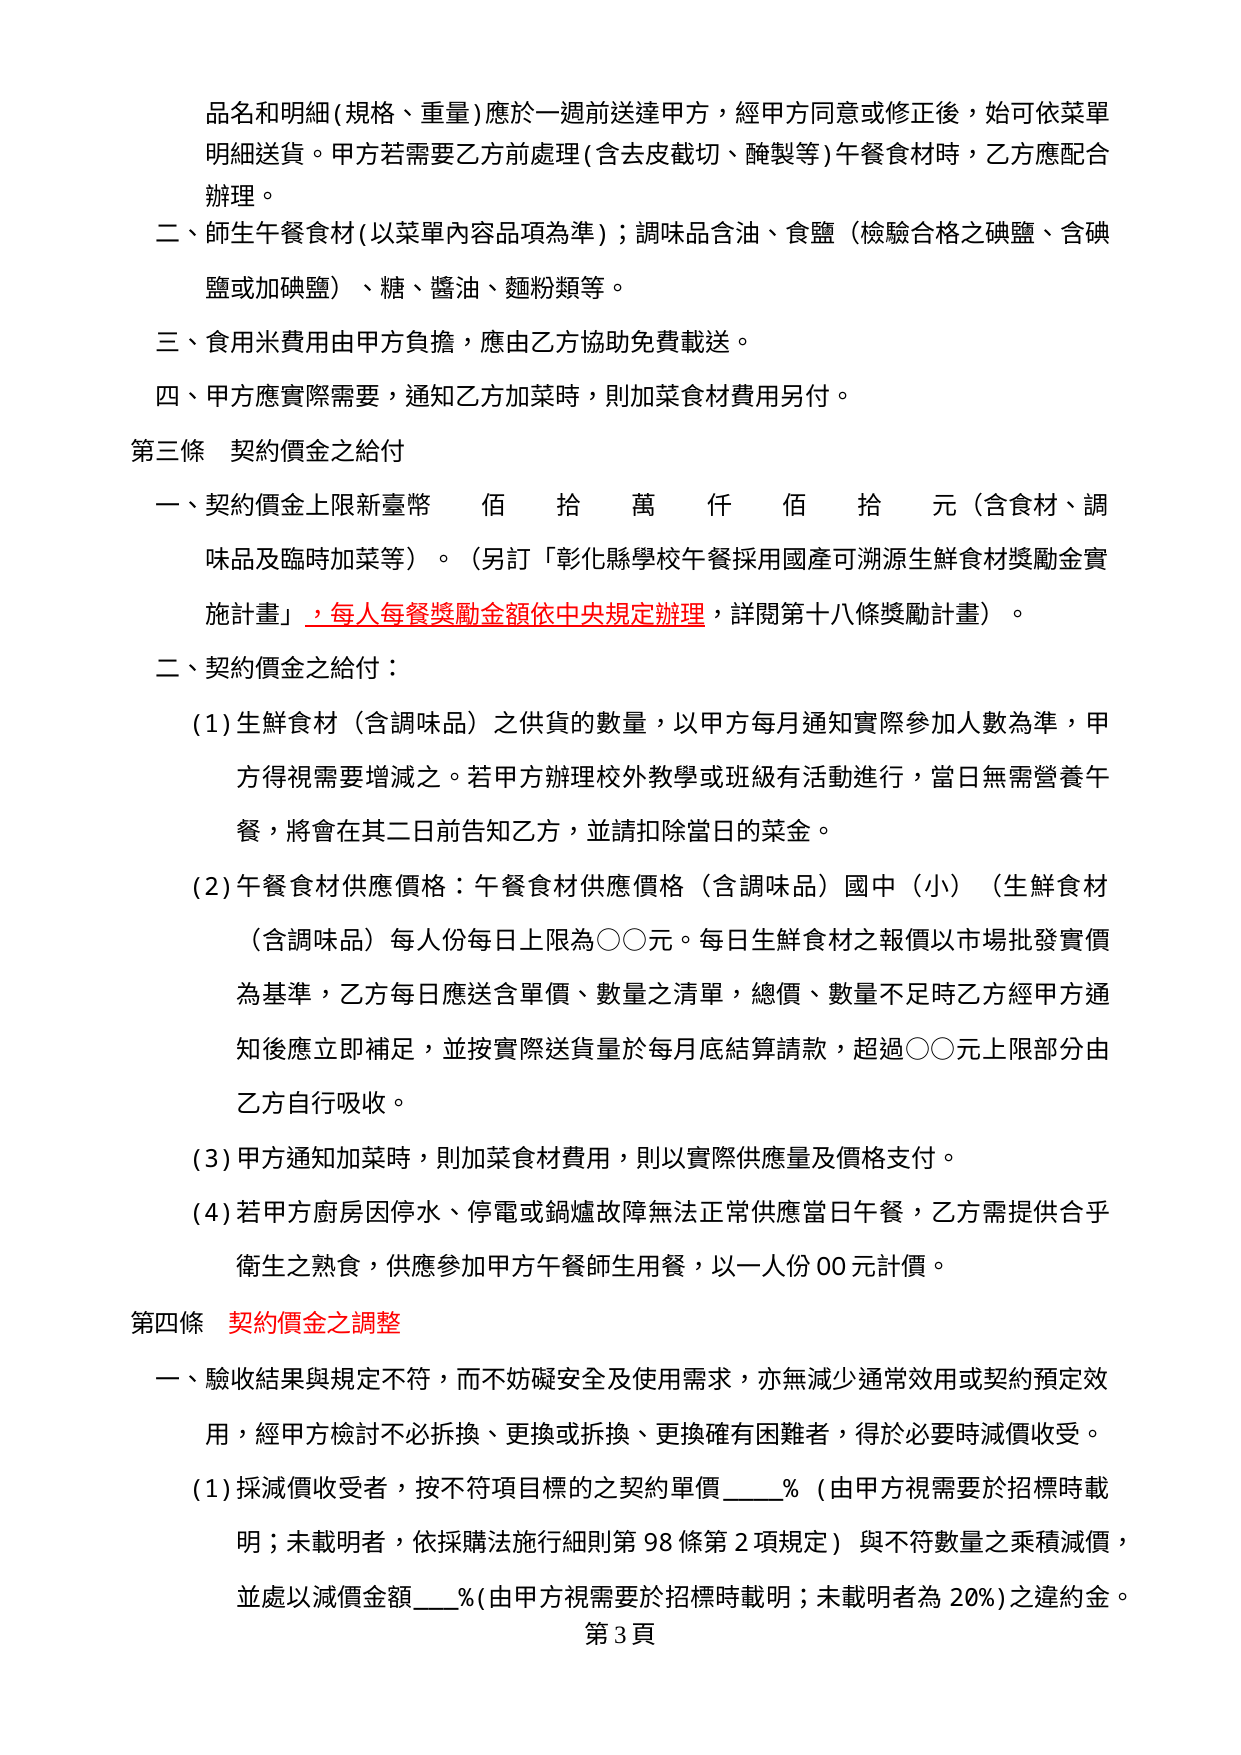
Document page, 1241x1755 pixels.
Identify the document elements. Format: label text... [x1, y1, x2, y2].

text 一、契約價金上限新臺幣 佰 拾 萬 仟 佰 拾 元（含食材、調味品及臨時加菜等）。（另訂「彰化縣學校午餐採用國產可溯源生鮮食材獎勵金實施計畫」，每人每餐獎勵金額依中央規定辦理，詳閱第十八條獎勵計畫）。 [155, 486, 1110, 631]
text 二、師生午餐食材(以菜單內容品項為準)；調味品含油、食鹽（檢驗合格之碘鹽、含碘鹽或加碘鹽）、糖、醬油、麵粉類等。 [155, 214, 1110, 304]
list 採減價收受者，按不符項目標的之契約單價____% (由甲方視需要於招標時載明；未載明者，依採購法施行細則第98條第2項規定) 與不符數量之乘積減價，並處以減價金額___%(由甲方視需要於招標時載明；未載明者為20%)之違約金。但其屬尺寸不符規定者，減價金額得就尺寸差異之比率計算之；屬工料不符規定者，減價金額得按工料差額計算之；非屬尺寸、工料不符規定者，減價金額得就重量、權重等差異之比率計算之。 [189, 1468, 1110, 1613]
text 四、甲方應實際需要，通知乙方加菜時，則加菜食材費用另付。 [155, 377, 1110, 413]
text 第三條 契約價金之給付 [130, 431, 1110, 467]
list 甲方通知加菜時，則加菜食材費用，則以實際供應量及價格支付。 [189, 1138, 1110, 1174]
text 三、食用米費用由甲方負擔，應由乙方協助免費載送。 [155, 322, 1110, 359]
list 若甲方廚房因停水、停電或鍋爐故障無法正常供應當日午餐，乙方需提供合乎衛生之熟食，供應參加甲方午餐師生用餐，以一人份OO元計價。 [189, 1192, 1110, 1283]
text 品名和明細(規格、重量)應於一週前送達甲方，經甲方同意或修正後，始可依菜單明細送貨。甲方若需要乙方前處理(含去皮截切、醃製等)午餐食材時，乙方應配合辦理。 [155, 89, 1110, 214]
text 一、驗收結果與規定不符，而不妨礙安全及使用需求，亦無減少通常效用或契約預定效用，經甲方檢討不必拆換、更換或拆換、更換確有困難者，得於必要時減價收受。 [155, 1360, 1110, 1450]
text 二、契約價金之給付： [155, 649, 1110, 685]
text 第四條 契約價金之調整 [130, 1301, 1110, 1340]
list 午餐食材供應價格：午餐食材供應價格（含調味品）國中（小）（生鮮食材（含調味品）每人份每日上限為○○元。每日生鮮食材之報價以市場批發實價為基準，乙方每日應送含單價、數量之清單，總價、數量不足時乙方經甲方通知後應立即補足，並按實際送貨量於每月底結算請款，超過○○元上限部分由乙方自行吸收。 [189, 866, 1110, 1120]
list 生鮮食材（含調味品）之供貨的數量，以甲方每月通知實際參加人數為準，甲方得視需要增減之。若甲方辦理校外教學或班級有活動進行，當日無需營養午餐，將會在其二日前告知乙方，並請扣除當日的菜金。 [189, 703, 1110, 848]
